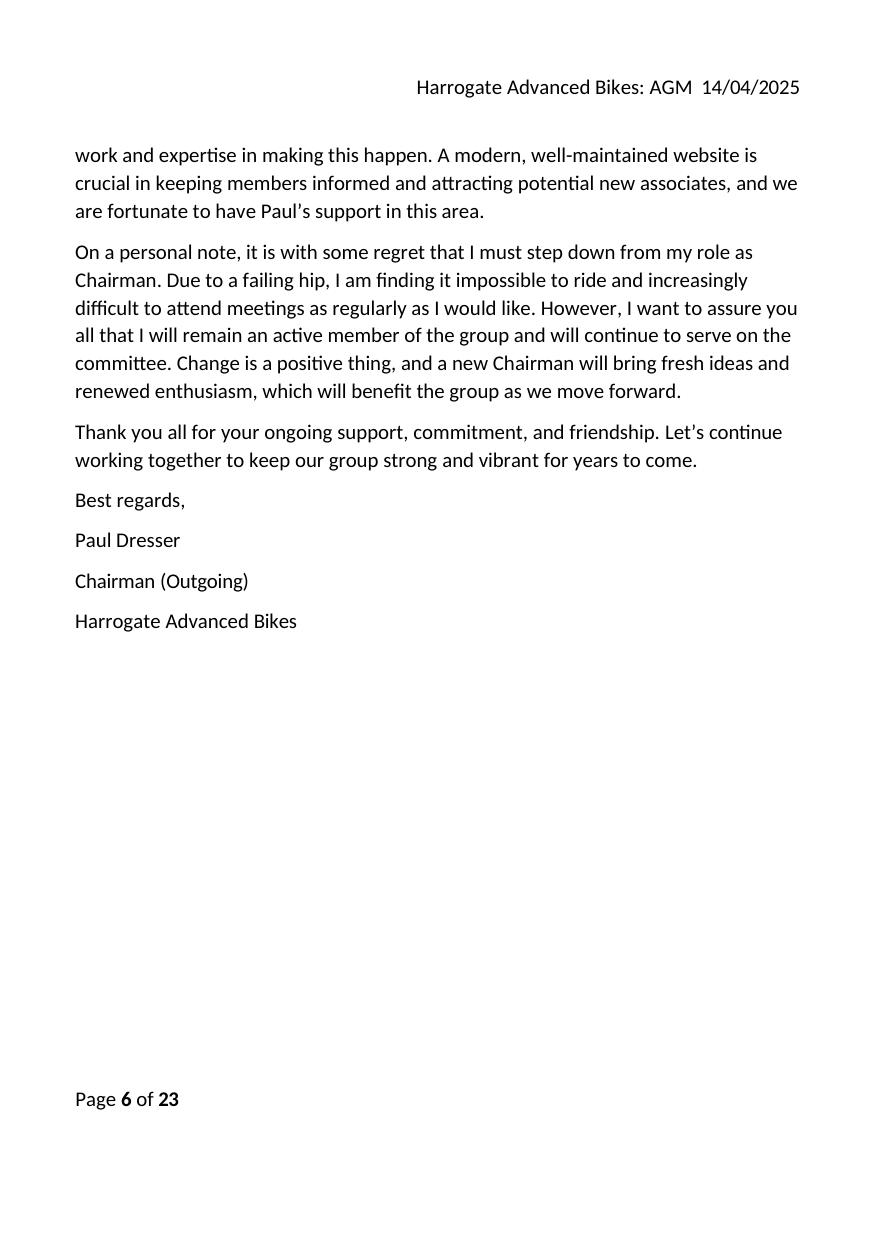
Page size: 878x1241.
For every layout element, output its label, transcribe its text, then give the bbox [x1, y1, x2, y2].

text On a personal note, it is with some regret that I must step down from my role as Chairman. Due to a failing hip, I am finding it impossible to ride and increasingly difficult to attend meetings as regularly as I would like. However, I want to assure you all that I will remain an active member of the group and will continue to serve on the committee. Change is a positive thing, and a new Chairman will bring fresh ideas and renewed enthusiasm, which will benefit the group as we move forward. [75, 239, 802, 404]
text work and expertise in making this happen. A modern, well-maintained website is crucial in keeping members informed and attracting potential new associates, and we are fortunate to have Paul’s support in this area. [75, 143, 802, 224]
text Thank you all for your ongoing support, commitment, and friendship. Let’s continue [75, 419, 848, 444]
text Paul Dresser Chairman (Outgoing) [75, 527, 258, 593]
text Harrogate Advanced Bikes [75, 608, 848, 633]
text working together to keep our group strong and vibrant for years to come. Best regards, [75, 447, 728, 512]
